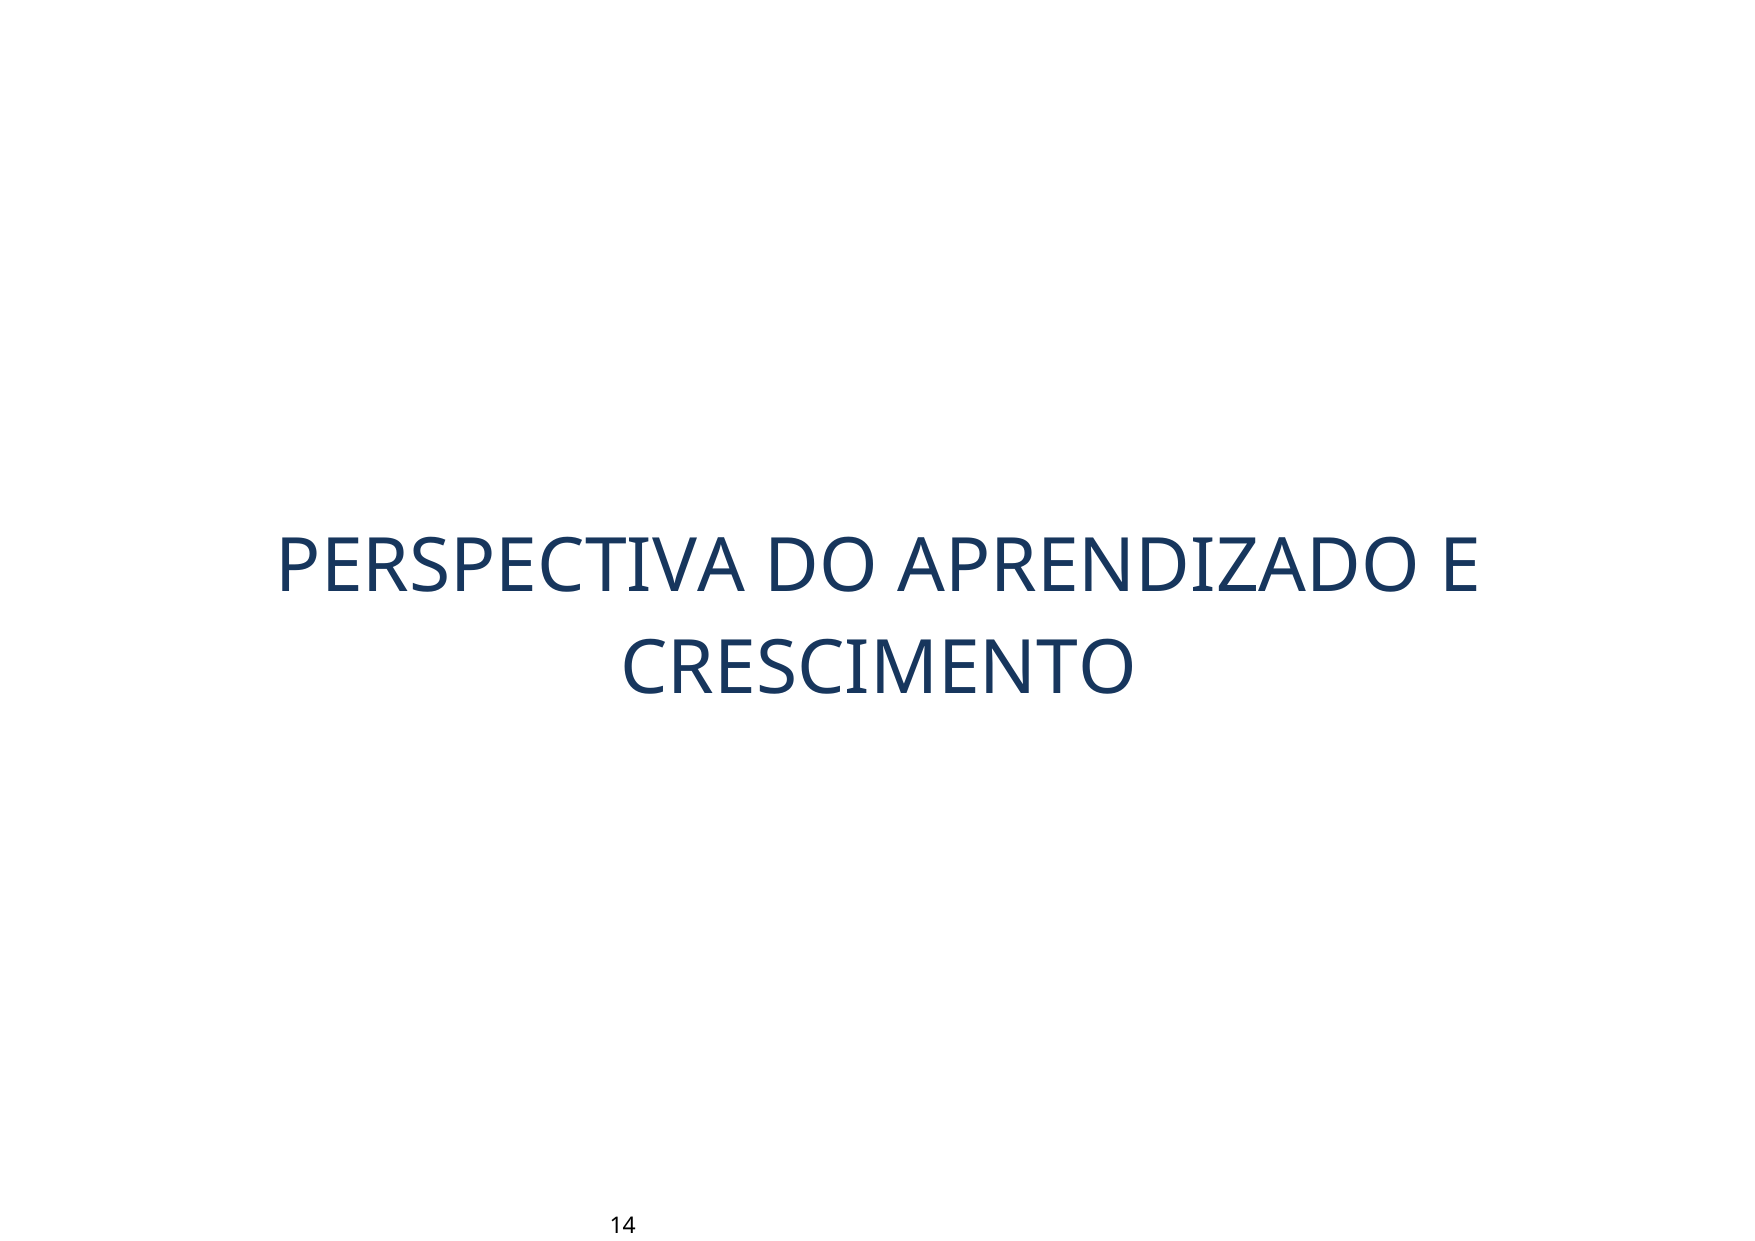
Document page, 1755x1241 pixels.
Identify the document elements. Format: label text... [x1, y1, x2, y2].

text PERSPECTIVA DO APRENDIZADO E CRESCIMENTO [29, 511, 1728, 715]
